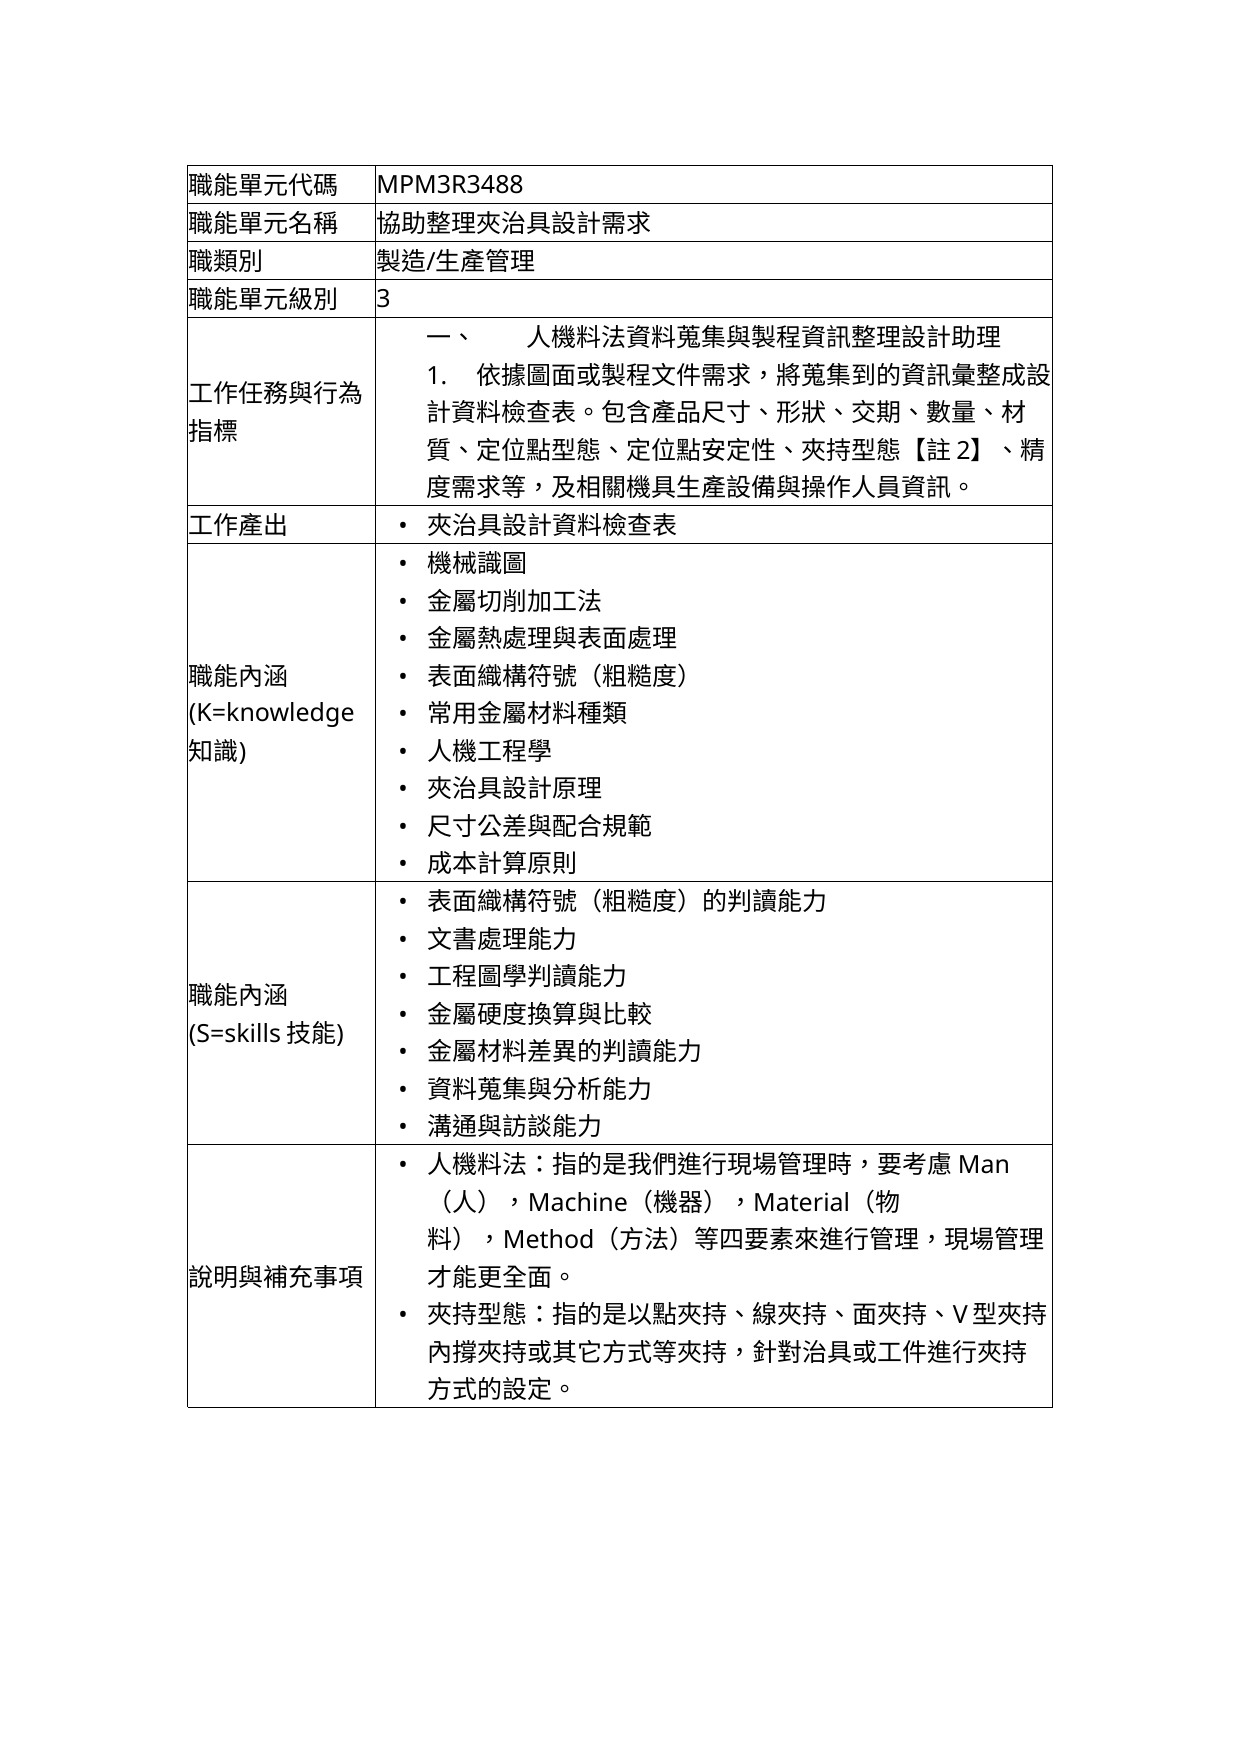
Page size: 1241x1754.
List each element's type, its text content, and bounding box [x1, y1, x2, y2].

table_cell 表面織構符號（粗糙度）的判讀能力 文書處理能力 工程圖學判讀能力 金屬硬度換算與比較 金屬材料差異的判讀能力 資料蒐集與分析能力 溝通與訪談能力 [376, 882, 1052, 1144]
table_cell 職能單元級別 [188, 280, 375, 317]
table_cell 職能內涵 (K=knowledge知識) [188, 544, 375, 881]
table_cell 人機料法：指的是我們進行現場管理時，要考慮Man（人），Machine（機器），Material（物料），Method（方法）等四要素來進行管理，現場管理才能更全面。 夾持型態：指的是以點夾持、線夾持、面夾持、V型夾持內撐夾持或其它方式等夾持，針對治具或工件進行夾持方式的設定。 [376, 1145, 1052, 1407]
table_cell 職能內涵 (S=skills技能) [188, 882, 375, 1144]
table_cell 人機料法資料蒐集與製程資訊整理設計助理 依據圖面或製程文件需求，將蒐集到的資訊彙整成設計資料檢查表。包含產品尺寸、形狀、交期、數量、材質、定位點型態、定位點安定性、夾持型態【註2】、精度需求等，及相關機具生產設備與操作人員資訊。 [376, 318, 1052, 504]
table_cell 製造/生產管理 [376, 242, 1052, 278]
table_cell 3 [376, 280, 1052, 317]
table_cell 工作產出 [188, 506, 375, 543]
table_header MPM3R3488 [376, 166, 1052, 202]
table_header 職能單元代碼 [188, 166, 375, 202]
table_cell 說明與補充事項 [188, 1145, 375, 1407]
table_cell 夾治具設計資料檢查表 [376, 506, 1052, 543]
table_cell 職能單元名稱 [188, 204, 375, 241]
table_cell 職類別 [188, 242, 375, 278]
table_cell 機械識圖 金屬切削加工法 金屬熱處理與表面處理 表面織構符號（粗糙度） 常用金屬材料種類 人機工程學 夾治具設計原理 尺寸公差與配合規範 成本計算原則 [376, 544, 1052, 881]
table_cell 工作任務與行為指標 [188, 318, 375, 504]
table_cell 協助整理夾治具設計需求 [376, 204, 1052, 241]
